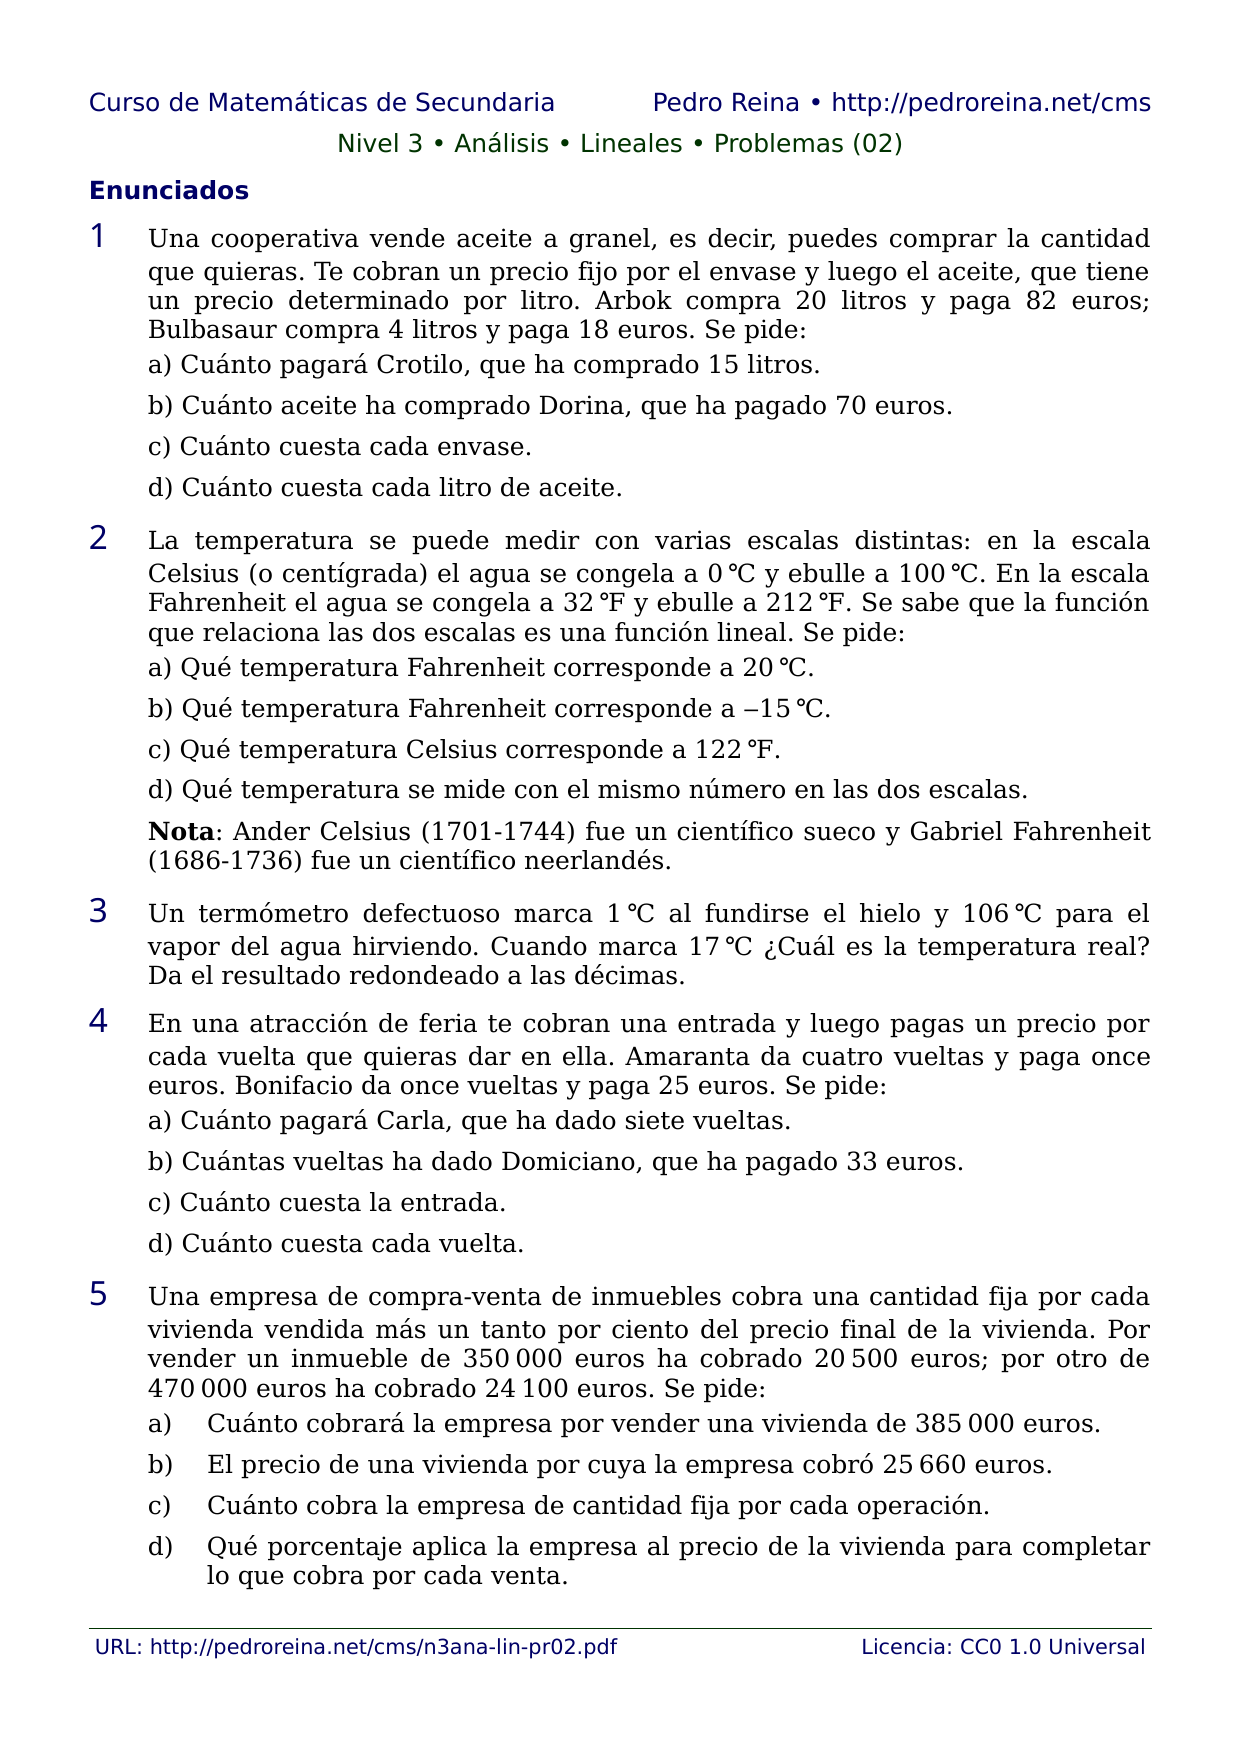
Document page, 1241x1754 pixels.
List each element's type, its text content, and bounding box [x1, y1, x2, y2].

list Una cooperativa vende aceite a granel, es decir, puedes comprar la cantidad que quieras. Te cobran un precio fijo por el envase y luego el aceite, que tiene un precio determinado por litro. Arbok compra 20 litros y paga 82 euros; Bulbasaur compra 4 litros y paga 18 euros. Se pide: [88, 211, 1152, 344]
text Nota: Ander Celsius (1701-1744) fue un científico sueco y Gabriel Fahrenheit (1686-1736) fue un científico neerlandés. [148, 817, 1152, 875]
list Una empresa de compra-venta de inmuebles cobra una cantidad fija por cada vivienda vendida más un tanto por ciento del precio final de la vivienda. Por vender un inmueble de 350 000 euros ha cobrado 20 500 euros; por otro de 470 000 euros ha cobrado 24 100 euros. Se pide: [88, 1270, 1152, 1403]
text b) El precio de una vivienda por cuya la empresa cobró 25 660 euros. [148, 1450, 1152, 1479]
text a) Qué temperatura Fahrenheit corresponde a 20 ℃. [148, 653, 1152, 682]
text d) Qué porcentaje aplica la empresa al precio de la vivienda para completar lo que cobra por cada venta. [148, 1532, 1152, 1590]
text a) Cuánto pagará Carla, que ha dado siete vueltas. [148, 1106, 1152, 1136]
text Curso de Matemáticas de Secundaria Pedro Reina • http://pedroreina.net/cms [88, 88, 1152, 118]
text d) Cuánto cuesta cada litro de aceite. [148, 473, 1152, 502]
text b) Cuánto aceite ha comprado Dorina, que ha pagado 70 euros. [148, 391, 1152, 420]
text a) Cuánto pagará Crotilo, que ha comprado 15 litros. [148, 350, 1152, 379]
text d) Qué temperatura se mide con el mismo número en las dos escalas. [148, 776, 1152, 805]
list En una atracción de feria te cobran una entrada y luego pagas un precio por cada vuelta que quieras dar en ella. Amaranta da cuatro vueltas y paga once euros. Bonifacio da once vueltas y paga 25 euros. Se pide: [88, 997, 1152, 1100]
text Enunciados [88, 176, 1152, 206]
text d) Cuánto cuesta cada vuelta. [148, 1229, 1152, 1258]
text Nivel 3 • Análisis • Lineales • Problemas (02) [88, 129, 1152, 159]
text c) Cuánto cuesta cada envase. [148, 432, 1152, 461]
text c) Qué temperatura Celsius corresponde a 122 ℉. [148, 735, 1152, 764]
list Un termómetro defectuoso marca 1 ℃ al fundirse el hielo y 106 ℃ para el vapor del agua hirviendo. Cuando marca 17 ℃ ¿Cuál es la temperatura real? Da el resultado redondeado a las décimas. [88, 887, 1152, 991]
text c) Cuánto cuesta la entrada. [148, 1188, 1152, 1217]
text b) Qué temperatura Fahrenheit corresponde a ‒15 ℃. [148, 694, 1152, 723]
list La temperatura se puede medir con varias escalas distintas: en la escala Celsius (o centígrada) el agua se congela a 0 ℃ y ebulle a 100 ℃. En la escala Fahrenheit el agua se congela a 32 ℉ y ebulle a 212 ℉. Se sabe que la función que relaciona las dos escalas es una función lineal. Se pide: [88, 514, 1152, 647]
text a) Cuánto cobrará la empresa por vender una vivienda de 385 000 euros. [148, 1409, 1152, 1438]
text c) Cuánto cobra la empresa de cantidad fija por cada operación. [148, 1491, 1152, 1520]
text b) Cuántas vueltas ha dado Domiciano, que ha pagado 33 euros. [148, 1147, 1152, 1176]
